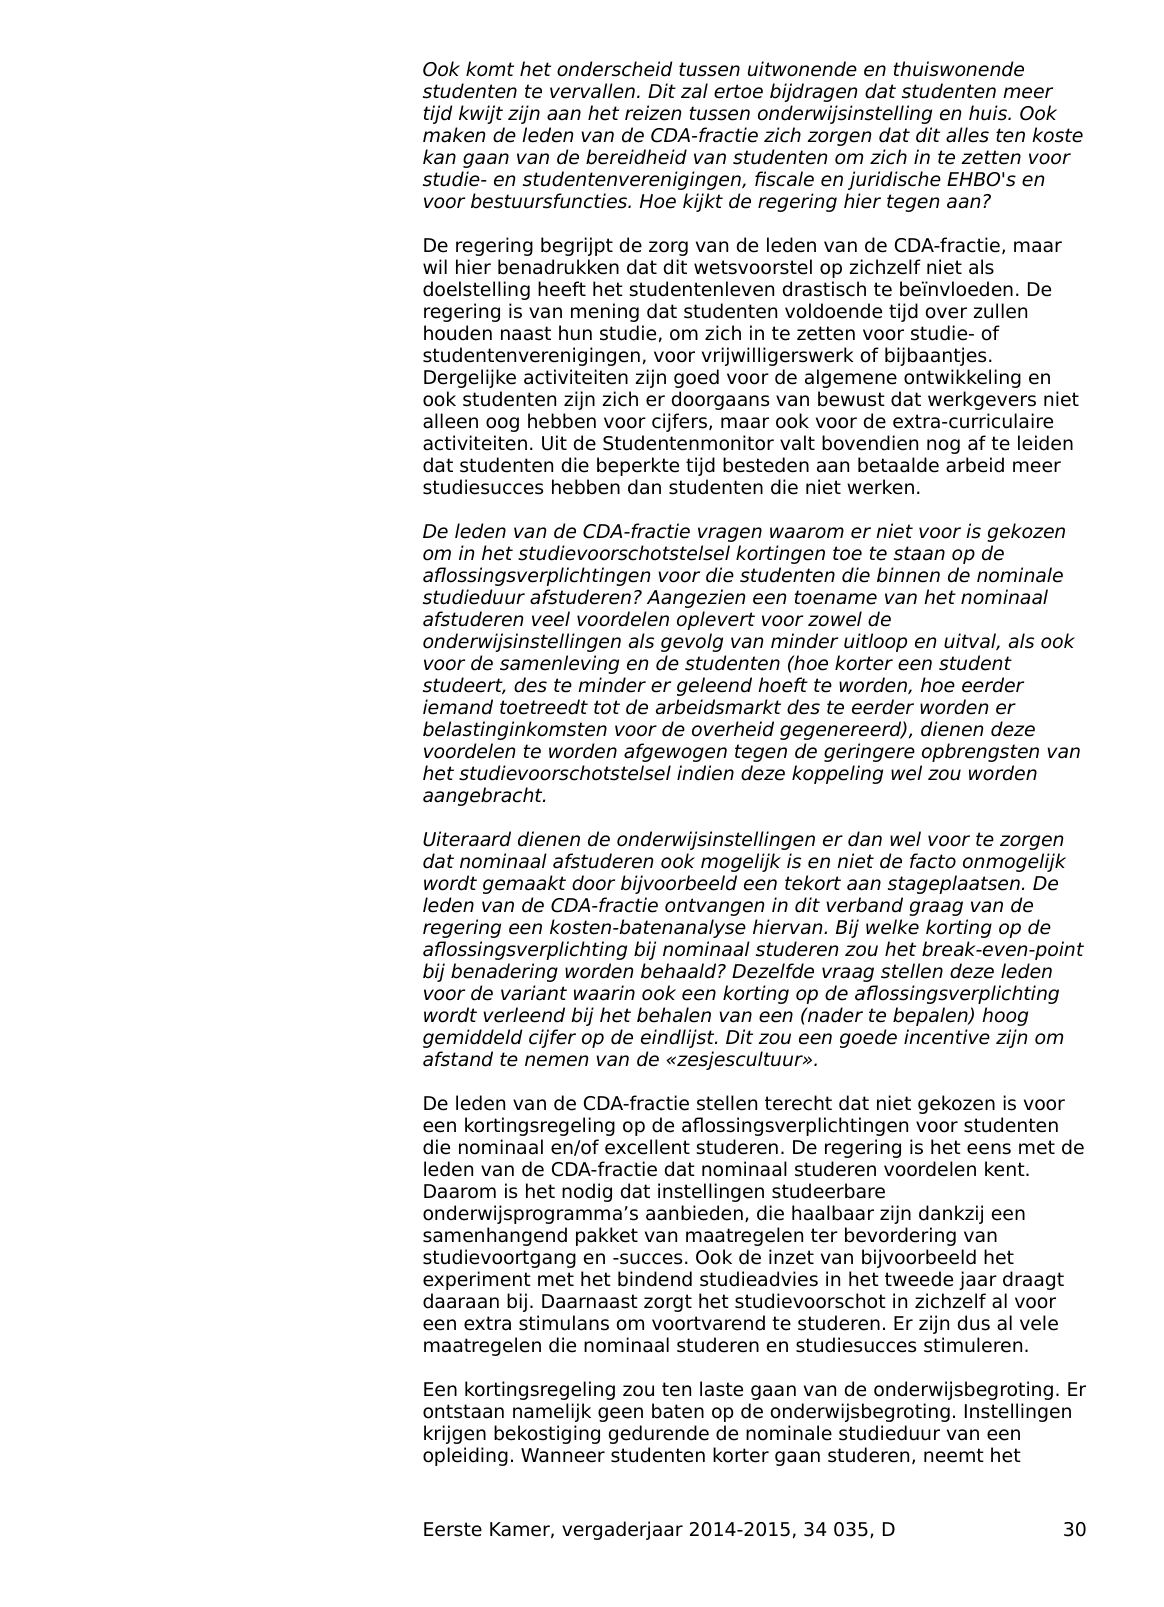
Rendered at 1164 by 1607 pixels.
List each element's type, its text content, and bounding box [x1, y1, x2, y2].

text De regering begrijpt de zorg van de leden van de CDA-fractie, maar wil hier benadrukken dat dit wetsvoorstel op zichzelf niet als doelstelling heeft het studentenleven drastisch te beïnvloeden. De regering is van mening dat studenten voldoende tijd over zullen houden naast hun studie, om zich in te zetten voor studie- of studentenverenigingen, voor vrijwilligerswerk of bijbaantjes. Dergelijke activiteiten zijn goed voor de algemene ontwikkeling en ook studenten zijn zich er doorgaans van bewust dat werkgevers niet alleen oog hebben voor cijfers, maar ook voor de extra-curriculaire activiteiten. Uit de Studentenmonitor valt bovendien nog af te leiden dat studenten die beperkte tijd besteden aan betaalde arbeid meer studiesucces hebben dan studenten die niet werken. [422, 235, 1087, 499]
text Ook komt het onderscheid tussen uitwonende en thuiswonende studenten te vervallen. Dit zal ertoe bijdragen dat studenten meer tijd kwijt zijn aan het reizen tussen onderwijsinstelling en huis. Ook maken de leden van de CDA-fractie zich zorgen dat dit alles ten koste kan gaan van de bereidheid van studenten om zich in te zetten voor studie- en studentenverenigingen, fiscale en juridische EHBO's en voor bestuursfuncties. Hoe kijkt de regering hier tegen aan? [422, 59, 1087, 213]
text Uiteraard dienen de onderwijsinstellingen er dan wel voor te zorgen dat nominaal afstuderen ook mogelijk is en niet de facto onmogelijk wordt gemaakt door bijvoorbeeld een tekort aan stageplaatsen. De leden van de CDA-fractie ontvangen in dit verband graag van de regering een kosten-batenanalyse hiervan. Bij welke korting op de aflossingsverplichting bij nominaal studeren zou het break-even-point bij benadering worden behaald? Dezelfde vraag stellen deze leden voor de variant waarin ook een korting op de aflossingsverplichting wordt verleend bij het behalen van een (nader te bepalen) hoog gemiddeld cijfer op de eindlijst. Dit zou een goede incentive zijn om afstand te nemen van de «zesjescultuur». [422, 829, 1087, 1071]
text De leden van de CDA-fractie vragen waarom er niet voor is gekozen om in het studievoorschotstelsel kortingen toe te staan op de aflossingsverplichtingen voor die studenten die binnen de nominale studieduur afstuderen? Aangezien een toename van het nominaal afstuderen veel voordelen oplevert voor zowel de onderwijsinstellingen als gevolg van minder uitloop en uitval, als ook voor de samenleving en de studenten (hoe korter een student studeert, des te minder er geleend hoeft te worden, hoe eerder iemand toetreedt tot de arbeidsmarkt des te eerder worden er belastinginkomsten voor de overheid gegenereerd), dienen deze voordelen te worden afgewogen tegen de geringere opbrengsten van het studievoorschotstelsel indien deze koppeling wel zou worden aangebracht. [422, 521, 1087, 807]
text Een kortingsregeling zou ten laste gaan van de onderwijsbegroting. Er ontstaan namelijk geen baten op de onderwijsbegroting. Instellingen krijgen bekostiging gedurende de nominale studieduur van een opleiding. Wanneer studenten korter gaan studeren, neemt het [422, 1379, 1087, 1467]
text De leden van de CDA-fractie stellen terecht dat niet gekozen is voor een kortingsregeling op de aflossingsverplichtingen voor studenten die nominaal en/of excellent studeren. De regering is het eens met de leden van de CDA-fractie dat nominaal studeren voordelen kent. Daarom is het nodig dat instellingen studeerbare onderwijsprogramma’s aanbieden, die haalbaar zijn dankzij een samenhangend pakket van maatregelen ter bevordering van studievoortgang en -succes. Ook de inzet van bijvoorbeeld het experiment met het bindend studieadvies in het tweede jaar draagt daaraan bij. Daarnaast zorgt het studievoorschot in zichzelf al voor een extra stimulans om voortvarend te studeren. Er zijn dus al vele maatregelen die nominaal studeren en studiesucces stimuleren. [422, 1093, 1087, 1357]
